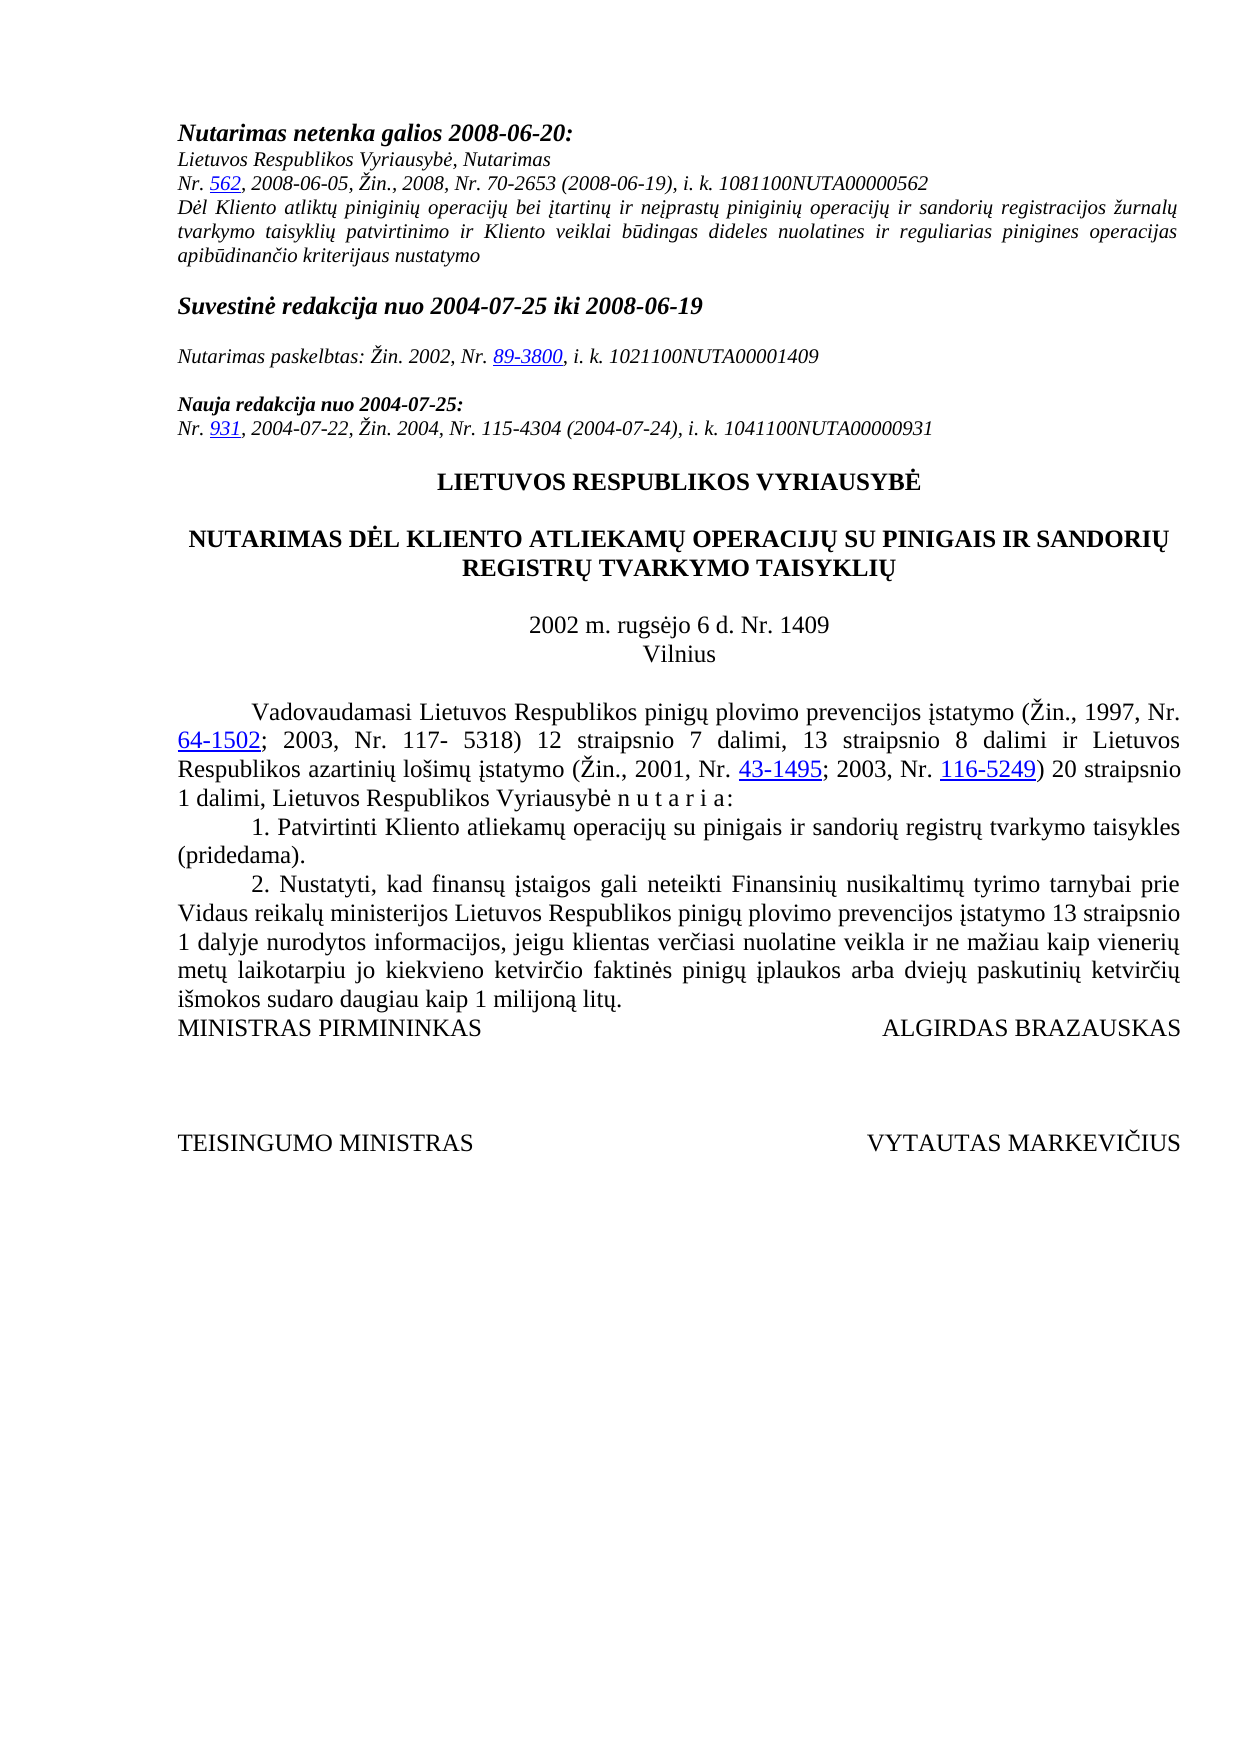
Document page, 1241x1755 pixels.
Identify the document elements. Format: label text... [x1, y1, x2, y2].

text Ministras Pirmininkas Algirdas Brazauskas [177, 1013, 1181, 1042]
text NUTARIMAS DĖL KLIENTO ATLIEKAMŲ OPERACIJŲ SU PINIGAIS IR SANDORIŲ REGISTRŲ TVARKYMO TAISYKLIŲ [177, 524, 1181, 582]
text Lietuvos Respublikos Vyriausybė, Nutarimas [177, 147, 1181, 171]
text 2. Nustatyti, kad finansų įstaigos gali neteikti Finansinių nusikaltimų tyrimo tarnybai prie Vidaus reikalų ministerijos Lietuvos Respublikos pinigų plovimo prevencijos įstatymo 13 straipsnio 1 dalyje nurodytos informacijos, jeigu klientas verčiasi nuolatine veikla ir ne mažiau kaip vienerių metų laikotarpiu jo kiekvieno ketvirčio faktinės pinigų įplaukos arba dviejų paskutinių ketvirčių išmokos sudaro daugiau kaip 1 milijoną litų. [177, 869, 1181, 1013]
text Nr. 562, 2008-06-05, Žin., 2008, Nr. 70-2653 (2008-06-19), i. k. 1081100NUTA00000562 [177, 171, 1181, 195]
text Nauja redakcija nuo 2004-07-25: [177, 392, 1181, 416]
text LIETUVOS RESPUBLIKOS VYRIAUSYBĖ [177, 467, 1181, 495]
text 1. Patvirtinti Kliento atliekamų operacijų su pinigais ir sandorių registrų tvarkymo taisykles (pridedama). [177, 812, 1181, 869]
text Nr. 931, 2004-07-22, Žin. 2004, Nr. 115-4304 (2004-07-24), i. k. 1041100NUTA00000931 [177, 416, 1181, 440]
text Suvestinė redakcija nuo 2004-07-25 iki 2008-06-19 [177, 291, 1181, 320]
text Nutarimas paskelbtas: Žin. 2002, Nr. 89-3800, i. k. 1021100NUTA00001409 [177, 344, 1181, 368]
text Vadovaudamasi Lietuvos Respublikos pinigų plovimo prevencijos įstatymo (Žin., 1997, Nr. 64-1502; 2003, Nr. 117- 5318) 12 straipsnio 7 dalimi, 13 straipsnio 8 dalimi ir Lietuvos Respublikos azartinių lošimų įstatymo (Žin., 2001, Nr. 43-1495; 2003, Nr. 116-5249) 20 straipsnio 1 dalimi, Lietuvos Respublikos Vyriausybė nutaria: [177, 697, 1181, 812]
text Teisingumo ministras Vytautas Markevičius [177, 1128, 1181, 1157]
text Dėl Kliento atliktų piniginių operacijų bei įtartinų ir neįprastų piniginių operacijų ir sandorių registracijos žurnalų tvarkymo taisyklių patvirtinimo ir Kliento veiklai būdingas dideles nuolatines ir reguliarias pinigines operacijas apibūdinančio kriterijaus nustatymo [177, 195, 1181, 267]
text Vilnius [177, 639, 1181, 668]
text 2002 m. rugsėjo 6 d. Nr. 1409 [177, 610, 1181, 639]
text Nutarimas netenka galios 2008-06-20: [177, 118, 1181, 147]
